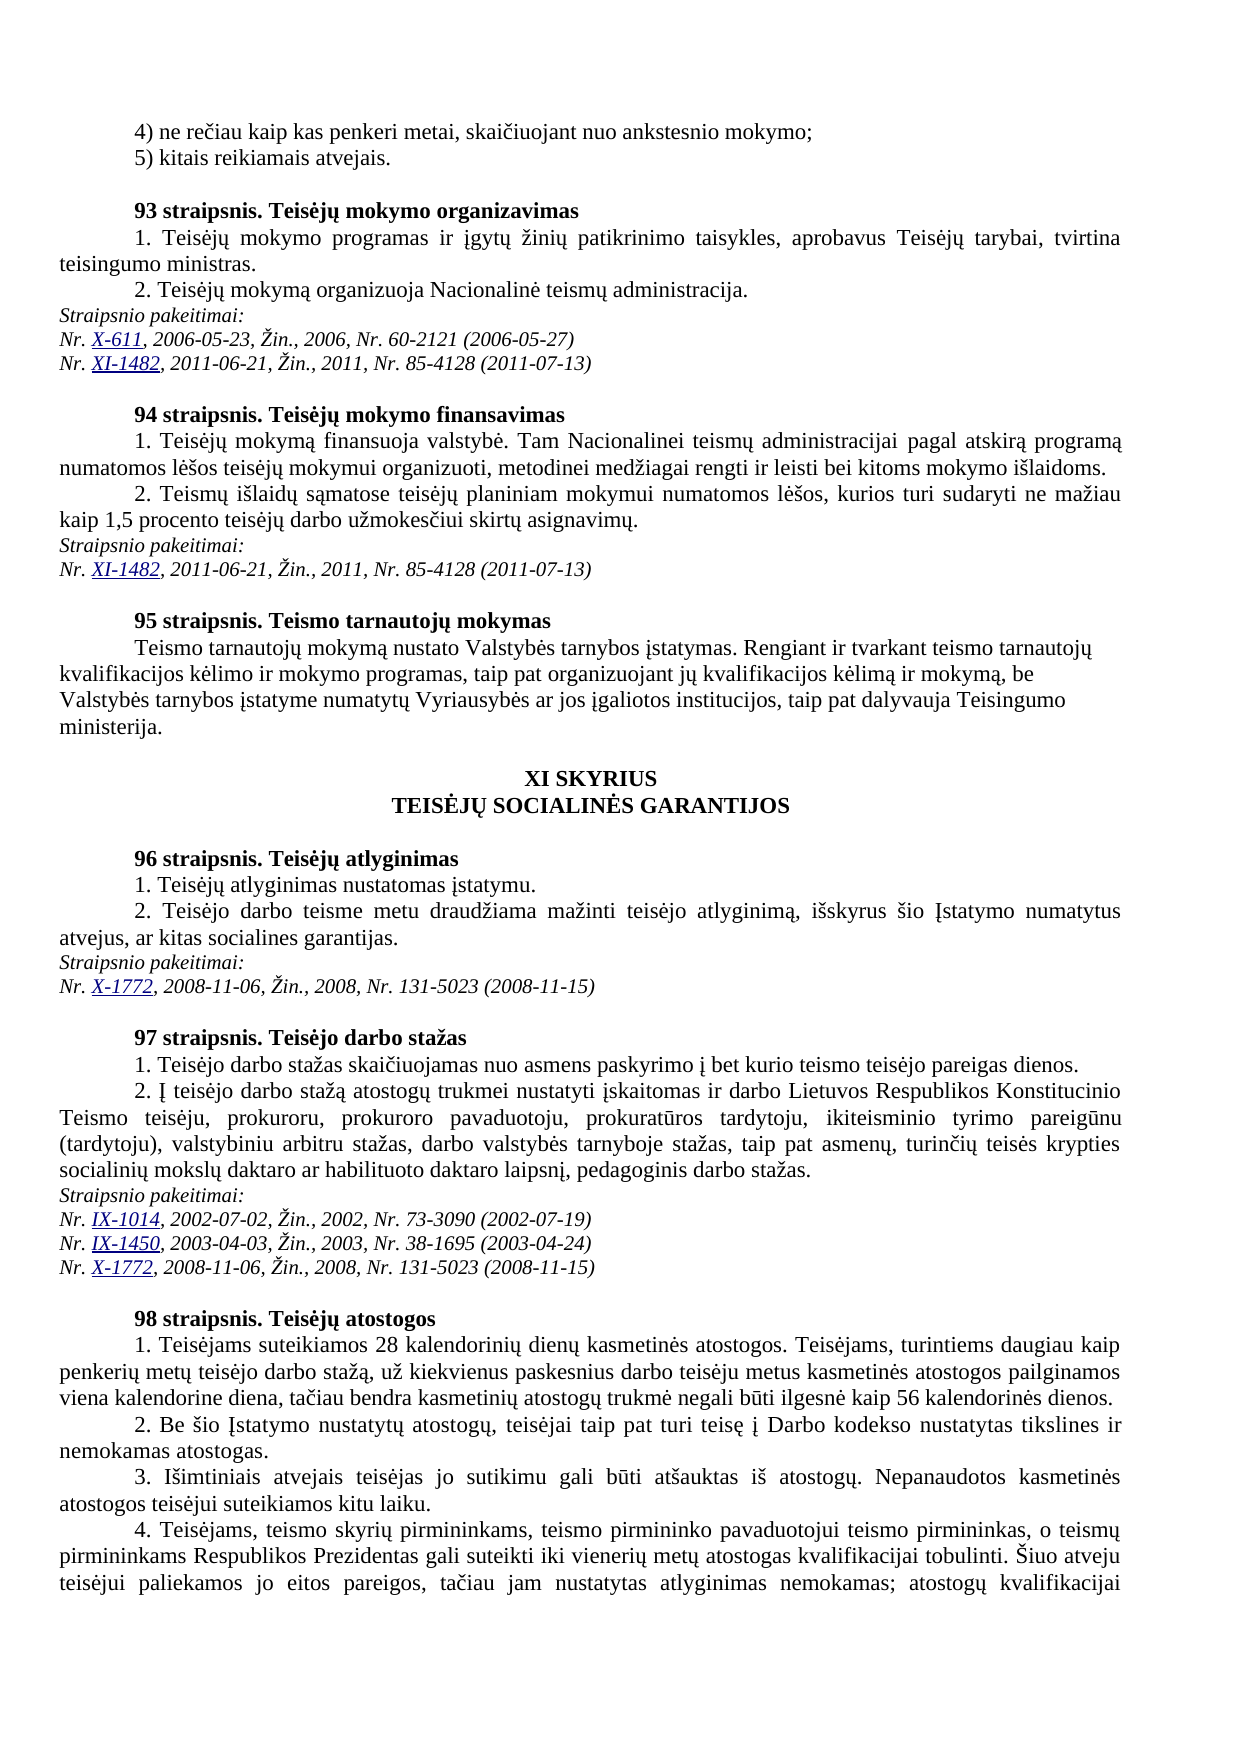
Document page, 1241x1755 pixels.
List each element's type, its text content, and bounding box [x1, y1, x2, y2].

text 2. Į teisėjo darbo stažą atostogų trukmei nustatyti įskaitomas ir darbo Lietuvos Respublikos Konstitucinio Teismo teisėju, prokuroru, prokuroro pavaduotoju, prokuratūros tardytoju, ikiteisminio tyrimo pareigūnu (tardytoju), valstybiniu arbitru stažas, darbo valstybės tarnyboje stažas, taip pat asmenų, turinčių teisės krypties socialinių mokslų daktaro ar habilituoto daktaro laipsnį, pedagoginis darbo stažas. [59, 1077, 1122, 1183]
text 2. Teisėjo darbo teisme metu draudžiama mažinti teisėjo atlyginimą, išskyrus šio Įstatymo numatytus atvejus, ar kitas socialines garantijas. [59, 897, 1122, 950]
text 94 straipsnis. Teisėjų mokymo finansavimas [59, 401, 1122, 427]
text 96 straipsnis. Teisėjų atlyginimas [59, 844, 1122, 871]
text 1. Teisėjo darbo stažas skaičiuojamas nuo asmens paskyrimo į bet kurio teismo teisėjo pareigas dienos. [59, 1051, 1122, 1077]
text 1. Teisėjų atlyginimas nustatomas įstatymu. [59, 871, 1122, 897]
text Straipsnio pakeitimai: [59, 303, 1122, 327]
text 4) ne rečiau kaip kas penkeri metai, skaičiuojant nuo ankstesnio mokymo; [59, 118, 1122, 144]
text Nr. X-611, 2006-05-23, Žin., 2006, Nr. 60-2121 (2006-05-27) [59, 327, 1122, 351]
text 95 straipsnis. Teismo tarnautojų mokymas [59, 607, 1122, 634]
text 1. Teisėjams suteikiamos 28 kalendorinių dienų kasmetinės atostogos. Teisėjams, turintiems daugiau kaip penkerių metų teisėjo darbo stažą, už kiekvienus paskesnius darbo teisėju metus kasmetinės atostogos pailginamos viena kalendorine diena, tačiau bendra kasmetinių atostogų trukmė negali būti ilgesnė kaip 56 kalendorinės dienos. [59, 1332, 1122, 1411]
text Straipsnio pakeitimai: [59, 950, 1122, 974]
text Nr. IX-1450, 2003-04-03, Žin., 2003, Nr. 38-1695 (2003-04-24) [59, 1231, 1122, 1255]
text 98 straipsnis. Teisėjų atostogos [59, 1305, 1122, 1332]
text 3. Išimtiniais atvejais teisėjas jo sutikimu gali būti atšauktas iš atostogų. Nepanaudotos kasmetinės atostogos teisėjui suteikiamos kitu laiku. [59, 1463, 1122, 1516]
text 2. Teisėjų mokymą organizuoja Nacionalinė teismų administracija. [59, 276, 1122, 303]
text Nr. XI-1482, 2011-06-21, Žin., 2011, Nr. 85-4128 (2011-07-13) [59, 557, 1122, 581]
text 1. Teisėjų mokymo programas ir įgytų žinių patikrinimo taisykles, aprobavus Teisėjų tarybai, tvirtina teisingumo ministras. [59, 223, 1122, 276]
text Nr. XI-1482, 2011-06-21, Žin., 2011, Nr. 85-4128 (2011-07-13) [59, 351, 1122, 375]
text 5) kitais reikiamais atvejais. [59, 144, 1122, 171]
text 4. Teisėjams, teismo skyrių pirmininkams, teismo pirmininko pavaduotojui teismo pirmininkas, o teismų pirmininkams Respublikos Prezidentas gali suteikti iki vienerių metų atostogas kvalifikacijai tobulinti. Šiuo atveju teisėjui paliekamos jo eitos pareigos, tačiau jam nustatytas atlyginimas nemokamas; atostogų kvalifikacijai [59, 1516, 1122, 1595]
text Teismo tarnautojų mokymą nustato Valstybės tarnybos įstatymas. Rengiant ir tvarkant teismo tarnautojų kvalifikacijos kėlimo ir mokymo programas, taip pat organizuojant jų kvalifikacijos kėlimą ir mokymą, be Valstybės tarnybos įstatyme numatytų Vyriausybės ar jos įgaliotos institucijos, taip pat dalyvauja Teisingumo ministerija. [59, 634, 1122, 739]
text 97 straipsnis. Teisėjo darbo stažas [59, 1024, 1122, 1051]
text Straipsnio pakeitimai: [59, 533, 1122, 557]
text Straipsnio pakeitimai: [59, 1183, 1122, 1207]
text Nr. X-1772, 2008-11-06, Žin., 2008, Nr. 131-5023 (2008-11-15) [59, 974, 1122, 998]
text Nr. IX-1014, 2002-07-02, Žin., 2002, Nr. 73-3090 (2002-07-19) [59, 1207, 1122, 1231]
text Nr. X-1772, 2008-11-06, Žin., 2008, Nr. 131-5023 (2008-11-15) [59, 1255, 1122, 1279]
subtitle TEISĖJŲ SOCIALINĖS GARANTIJOS [59, 792, 1122, 818]
text 1. Teisėjų mokymą finansuoja valstybė. Tam Nacionalinei teismų administracijai pagal atskirą programą numatomos lėšos teisėjų mokymui organizuoti, metodinei medžiagai rengti ir leisti bei kitoms mokymo išlaidoms. [59, 427, 1122, 480]
subtitle XI SKYRIUS [59, 766, 1122, 792]
text 2. Teismų išlaidų sąmatose teisėjų planiniam mokymui numatomos lėšos, kurios turi sudaryti ne mažiau kaip 1,5 procento teisėjų darbo užmokesčiui skirtų asignavimų. [59, 480, 1122, 533]
text 93 straipsnis. Teisėjų mokymo organizavimas [59, 197, 1122, 223]
text 2. Be šio Įstatymo nustatytų atostogų, teisėjai taip pat turi teisę į Darbo kodekso nustatytas tikslines ir nemokamas atostogas. [59, 1411, 1122, 1463]
